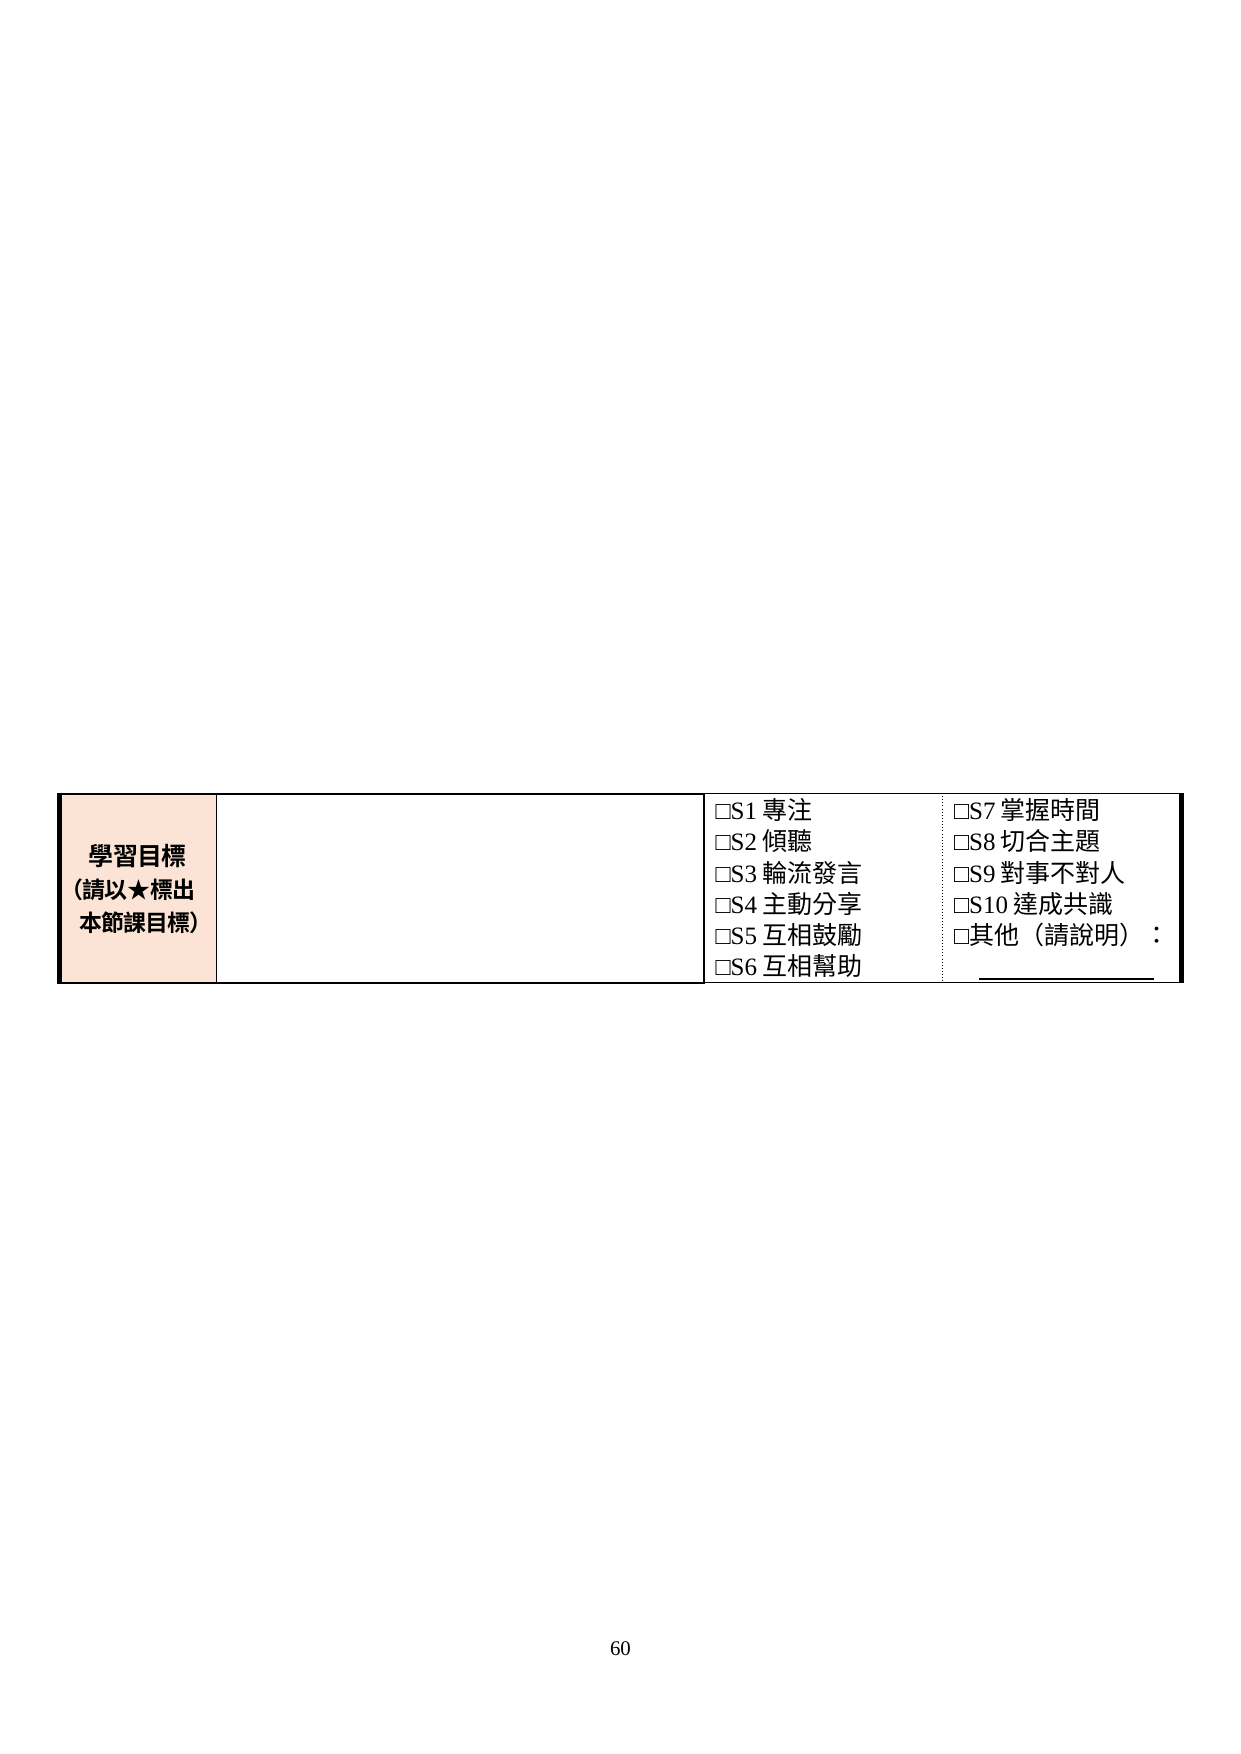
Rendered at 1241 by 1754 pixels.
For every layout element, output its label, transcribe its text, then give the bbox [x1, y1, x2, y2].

table_cell [217, 795, 703, 982]
table_cell □S1專注 □S2傾聽 □S3輪流發言 □S4主動分享 □S5互相鼓勵 □S6互相幫助 [705, 794, 943, 982]
table_cell □S7掌握時間 □S8切合主題 □S9對事不對人 □S10達成共識 □其他（請說明）： （請說明） [943, 794, 1179, 982]
table_cell 學習目標 （請以★標出 本節課目標） [62, 795, 216, 982]
